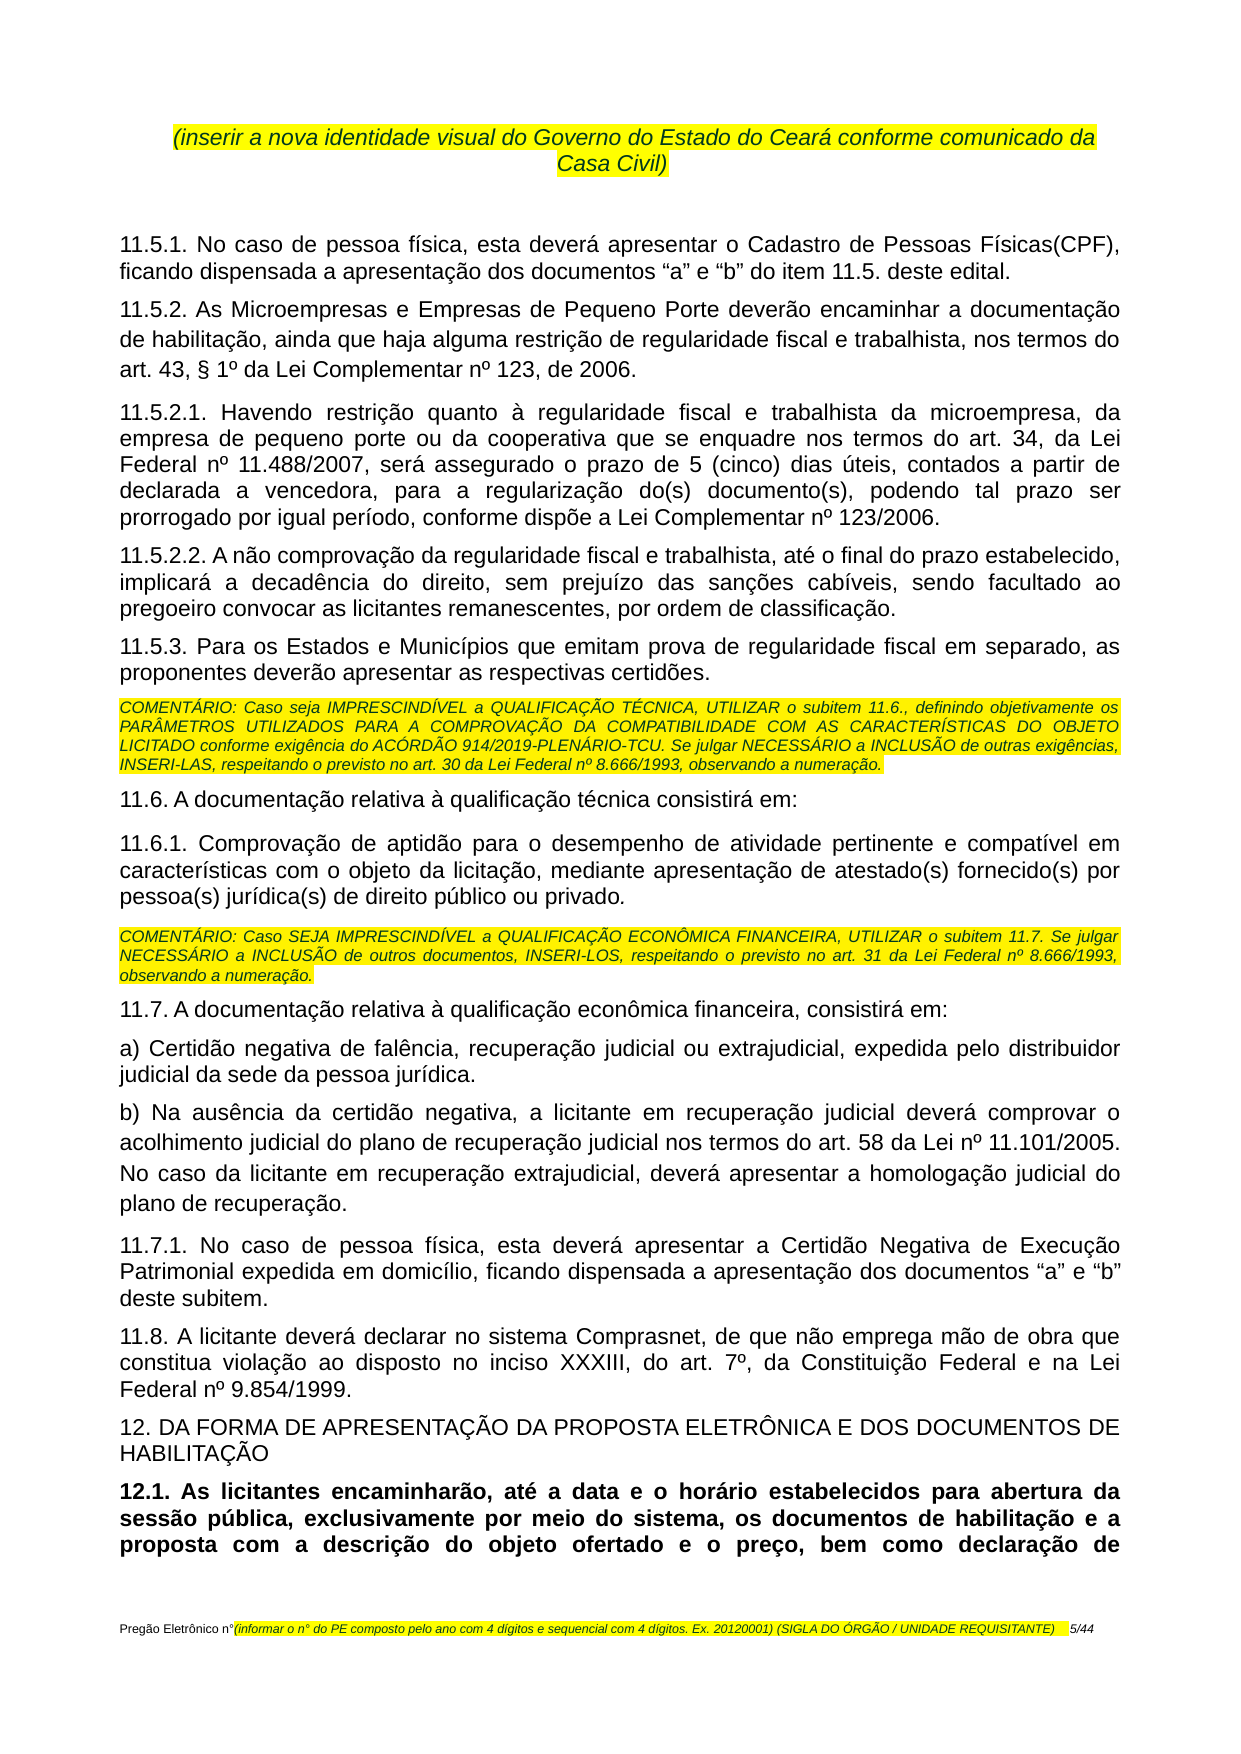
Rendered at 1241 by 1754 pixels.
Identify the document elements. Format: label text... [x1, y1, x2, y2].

text 11.5.2.1. Havendo restrição quanto à regularidade fiscal e trabalhista da microempresa, da empresa de pequeno porte ou da cooperativa que se enquadre nos termos do art. 34, da Lei Federal nº 11.488/2007, será assegurado o prazo de 5 (cinco) dias úteis, contados a partir de declarada a vencedora, para a regularização do(s) documento(s), podendo tal prazo ser prorrogado por igual período, conforme dispõe a Lei Complementar nº 123/2006. [119, 398, 1121, 530]
text 11.6.1. Comprovação de aptidão para o desempenho de atividade pertinente e compatível em características com o objeto da licitação, mediante apresentação de atestado(s) fornecido(s) por pessoa(s) jurídica(s) de direito público ou privado. [119, 830, 1121, 909]
text a) Certidão negativa de falência, recuperação judicial ou extrajudicial, expedida pelo distribuidor judicial da sede da pessoa jurídica. [119, 1034, 1121, 1087]
text 11.5.2.2. A não comprovação da regularidade fiscal e trabalhista, até o final do prazo estabelecido, implicará a decadência do direito, sem prejuízo das sanções cabíveis, sendo facultado ao pregoeiro convocar as licitantes remanescentes, por ordem de classificação. [119, 542, 1121, 621]
text COMENTÁRIO: Caso seja IMPRESCINDÍVEL a QUALIFICAÇÃO TÉCNICA, UTILIZAR o subitem 11.6., definindo objetivamente os PARÂMETROS UTILIZADOS PARA A COMPROVAÇÃO DA COMPATIBILIDADE COM AS CARACTERÍSTICAS DO OBJETO LICITADO conforme exigência do ACÓRDÃO 914/2019-PLENÁRIO-TCU. Se julgar NECESSÁRIO a INCLUSÃO de outras exigências, INSERI-LAS, respeitando o previsto no art. 30 da Lei Federal nº 8.666/1993, observando a numeração. [119, 698, 1121, 774]
text 12.1. As licitantes encaminharão, até a data e o horário estabelecidos para abertura da sessão pública, exclusivamente por meio do sistema, os documentos de habilitação e a proposta com a descrição do objeto ofertado e o preço, bem como declaração de [119, 1478, 1121, 1557]
list 11.5.2. As Microempresas e Empresas de Pequeno Porte deverão encaminhar a documentação de habilitação, ainda que haja alguma restrição de regularidade fiscal e trabalhista, nos termos do art. 43, § 1º da Lei Complementar nº 123, de 2006. [119, 296, 1121, 383]
text 11.7.1. No caso de pessoa física, esta deverá apresentar a Certidão Negativa de Execução Patrimonial expedida em domicílio, ficando dispensada a apresentação dos documentos “a” e “b” deste subitem. [119, 1232, 1121, 1311]
text 11.6. A documentação relativa à qualificação técnica consistirá em: [119, 786, 1121, 812]
text COMENTÁRIO: Caso SEJA IMPRESCINDÍVEL a QUALIFICAÇÃO ECONÔMICA FINANCEIRA, UTILIZAR o subitem 11.7. Se julgar NECESSÁRIO a INCLUSÃO de outros documentos, INSERI-LOS, respeitando o previsto no art. 31 da Lei Federal nº 8.666/1993, observando a numeração. [119, 927, 1121, 984]
text b) Na ausência da certidão negativa, a licitante em recuperação judicial deverá comprovar o acolhimento judicial do plano de recuperação judicial nos termos do art. 58 da Lei nº 11.101/2005. No caso da licitante em recuperação extrajudicial, deverá apresentar a homologação judicial do plano de recuperação. [119, 1099, 1121, 1216]
text 11.7. A documentação relativa à qualificação econômica financeira, consistirá em: [119, 996, 1121, 1023]
text 11.5.1. No caso de pessoa física, esta deverá apresentar o Cadastro de Pessoas Físicas(CPF), ficando dispensada a apresentação dos documentos “a” e “b” do item 11.5. deste edital. [119, 231, 1121, 284]
text 12. DA FORMA DE APRESENTAÇÃO DA PROPOSTA ELETRÔNICA E DOS DOCUMENTOS DE HABILITAÇÃO [119, 1414, 1121, 1466]
text 11.8. A licitante deverá declarar no sistema Comprasnet, de que não emprega mão de obra que constitua violação ao disposto no inciso XXXIII, do art. 7º, da Constituição Federal e na Lei Federal nº 9.854/1999. [119, 1323, 1121, 1402]
text 11.5.3. Para os Estados e Municípios que emitam prova de regularidade fiscal em separado, as proponentes deverão apresentar as respectivas certidões. [119, 633, 1121, 686]
